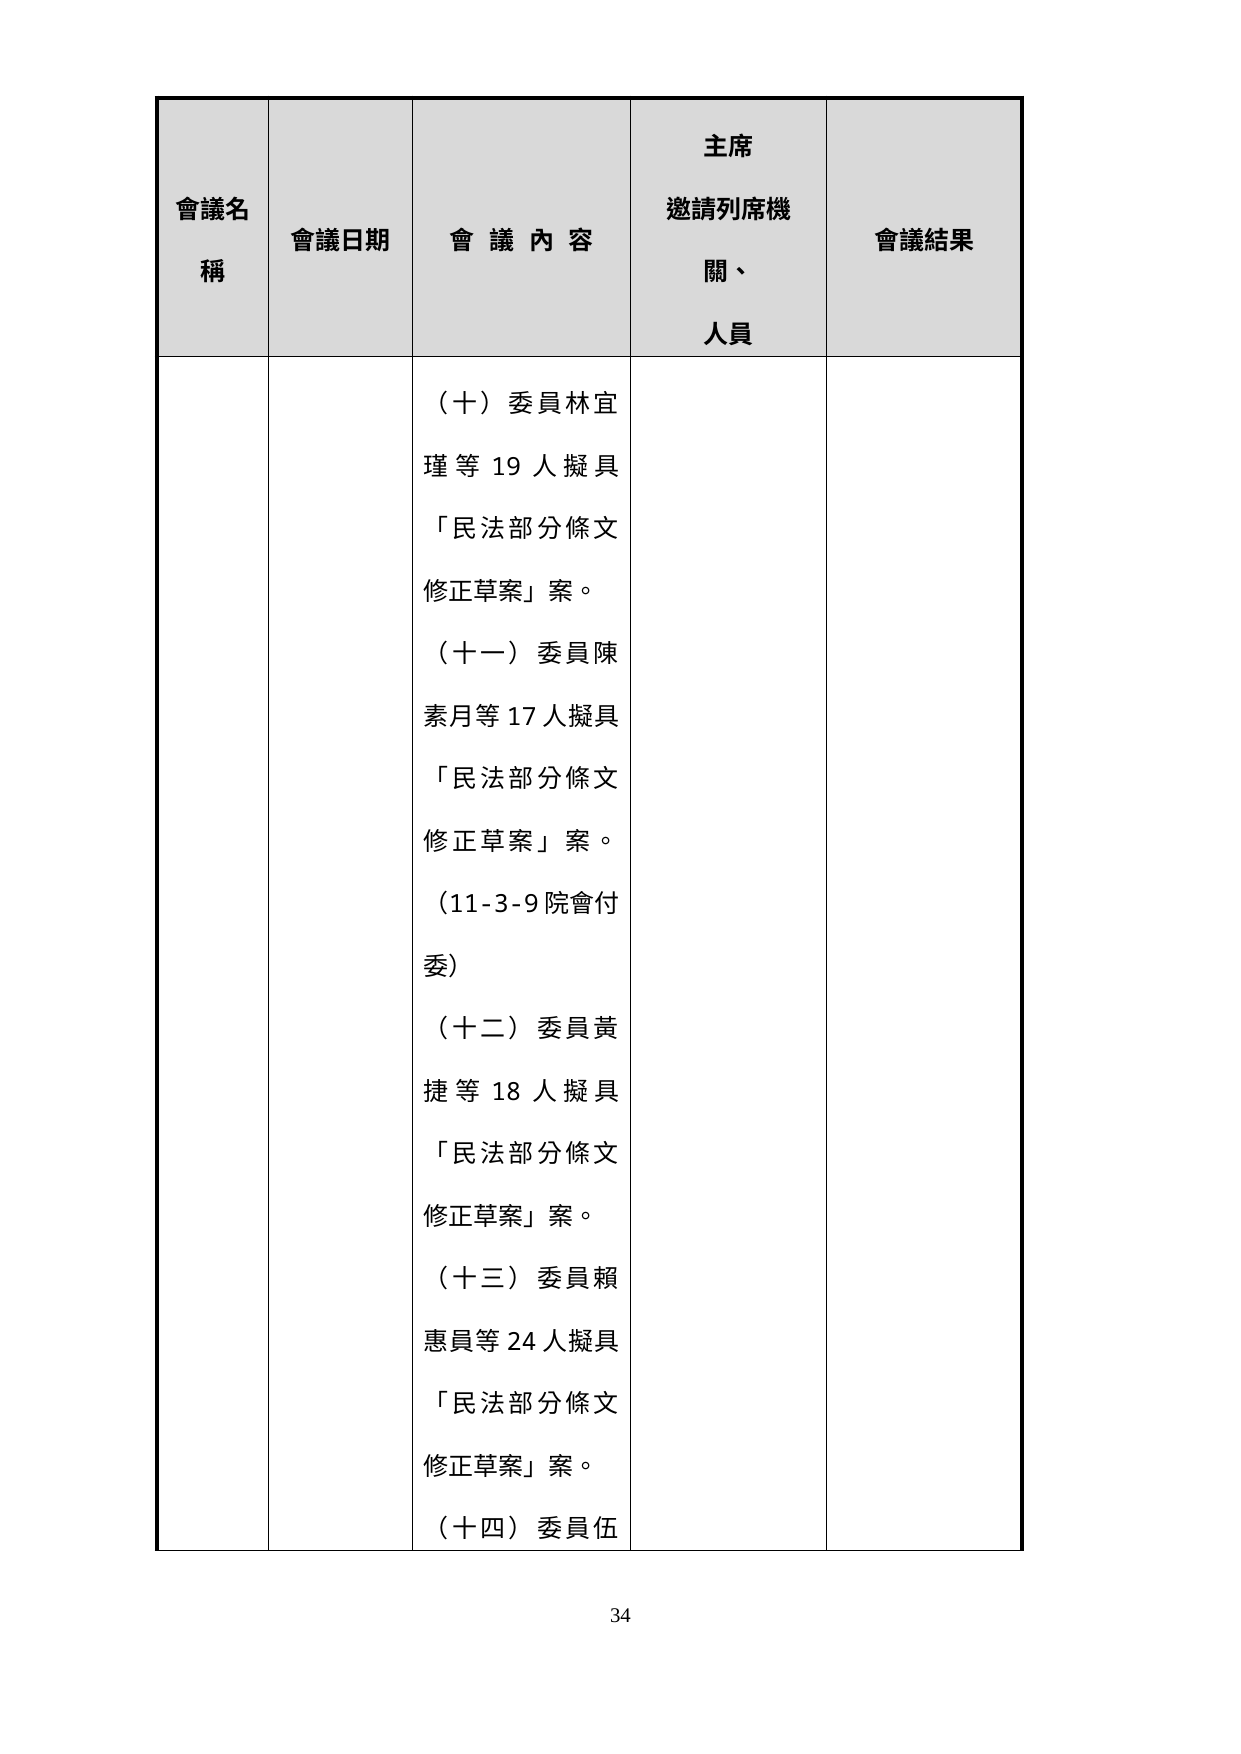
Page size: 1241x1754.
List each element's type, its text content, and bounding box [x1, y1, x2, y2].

table_header 會議名稱 [159, 100, 268, 356]
table_header 會議日期 [269, 100, 412, 356]
table_cell [827, 357, 1020, 1550]
table_cell [159, 357, 268, 1550]
table_header 主席 邀請列席機關、 人員 [631, 100, 826, 356]
table_cell [631, 357, 826, 1550]
table_cell （十）委員林宜瑾等19人擬具「民法部分條文修正草案」案。 （十一）委員陳素月等17人擬具「民法部分條文修正草案」案。（11-3-9院會付委） （十二）委員黃捷等18人擬具「民法部分條文修正草案」案。 （十三）委員賴惠員等24人擬具「民法部分條文修正草案」案。 （十四）委員伍 [413, 357, 630, 1550]
table_cell [269, 357, 412, 1550]
table_header 會議內容 [413, 100, 630, 356]
table_header 會議結果 [827, 100, 1020, 356]
